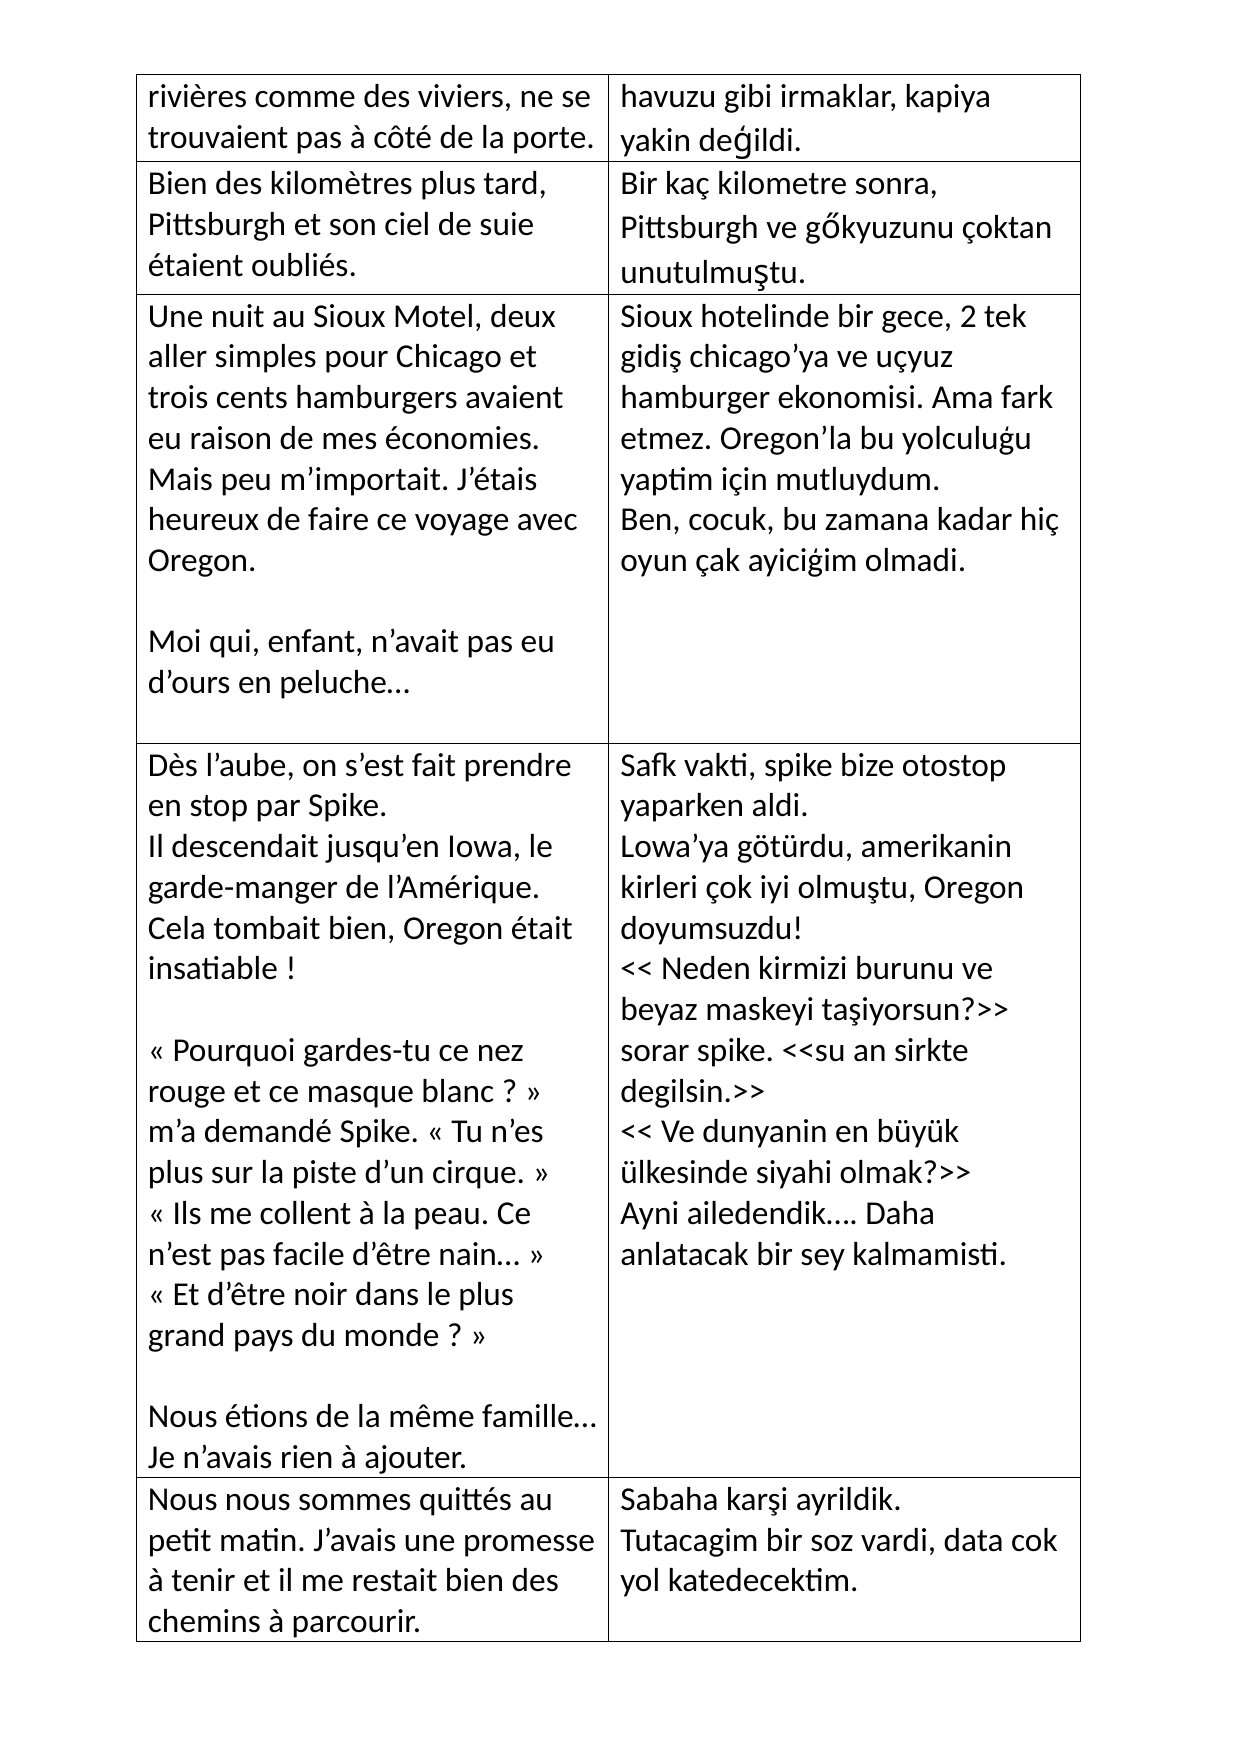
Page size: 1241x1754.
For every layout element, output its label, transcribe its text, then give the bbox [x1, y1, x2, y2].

table_cell Sabaha karşi ayrildik. Tutacagim bir soz vardi, data cok yol katedecektim. [609, 1478, 1080, 1641]
table_cell havuzu gibi irmaklar, kapiya yakin deģildi. [609, 75, 1080, 161]
table_cell Bien des kilomètres plus tard, Pittsburgh et son ciel de suie étaient oubliés. [137, 162, 608, 294]
table_cell Nous nous sommes quittés au petit matin. J’avais une promesse à tenir et il me restait bien des chemins à parcourir. [137, 1478, 608, 1641]
table_cell Une nuit au Sioux Motel, deux aller simples pour Chicago et trois cents hamburgers avaient eu raison de mes économies. Mais peu m’importait. J’étais heureux de faire ce voyage avec Oregon. Moi qui, enfant, n’avait pas eu d’ours en peluche… [137, 295, 608, 743]
table_cell Safk vakti, spike bize otostop yaparken aldi. Lowa’ya götürdu, amerikanin kirleri çok iyi olmuştu, Oregon doyumsuzdu! << Neden kirmizi burunu ve beyaz maskeyi taşiyorsun?>> sorar spike. <<su an sirkte degilsin.>> << Ve dunyanin en büyük ülkesinde siyahi olmak?>> Ayni ailedendik…. Daha anlatacak bir sey kalmamisti. [609, 744, 1080, 1477]
table_cell Bir kaç kilometre sonra, Pittsburgh ve gőkyuzunu çoktan unutulmuştu. [609, 162, 1080, 294]
table_cell Dès l’aube, on s’est fait prendre en stop par Spike. Il descendait jusqu’en Iowa, le garde-manger de l’Amérique. Cela tombait bien, Oregon était insatiable ! « Pourquoi gardes-tu ce nez rouge et ce masque blanc ? » m’a demandé Spike. « Tu n’es plus sur la piste d’un cirque. » « Ils me collent à la peau. Ce n’est pas facile d’être nain… » « Et d’être noir dans le plus grand pays du monde ? » Nous étions de la même famille… Je n’avais rien à ajouter. [137, 744, 608, 1477]
table_cell rivières comme des viviers, ne se trouvaient pas à côté de la porte. [137, 75, 608, 161]
table_cell Sioux hotelinde bir gece, 2 tek gidiş chicago’ya ve uçyuz hamburger ekonomisi. Ama fark etmez. Oregon’la bu yolculuģu yaptim için mutluydum. Ben, cocuk, bu zamana kadar hiç oyun çak ayiciģim olmadi. [609, 295, 1080, 743]
